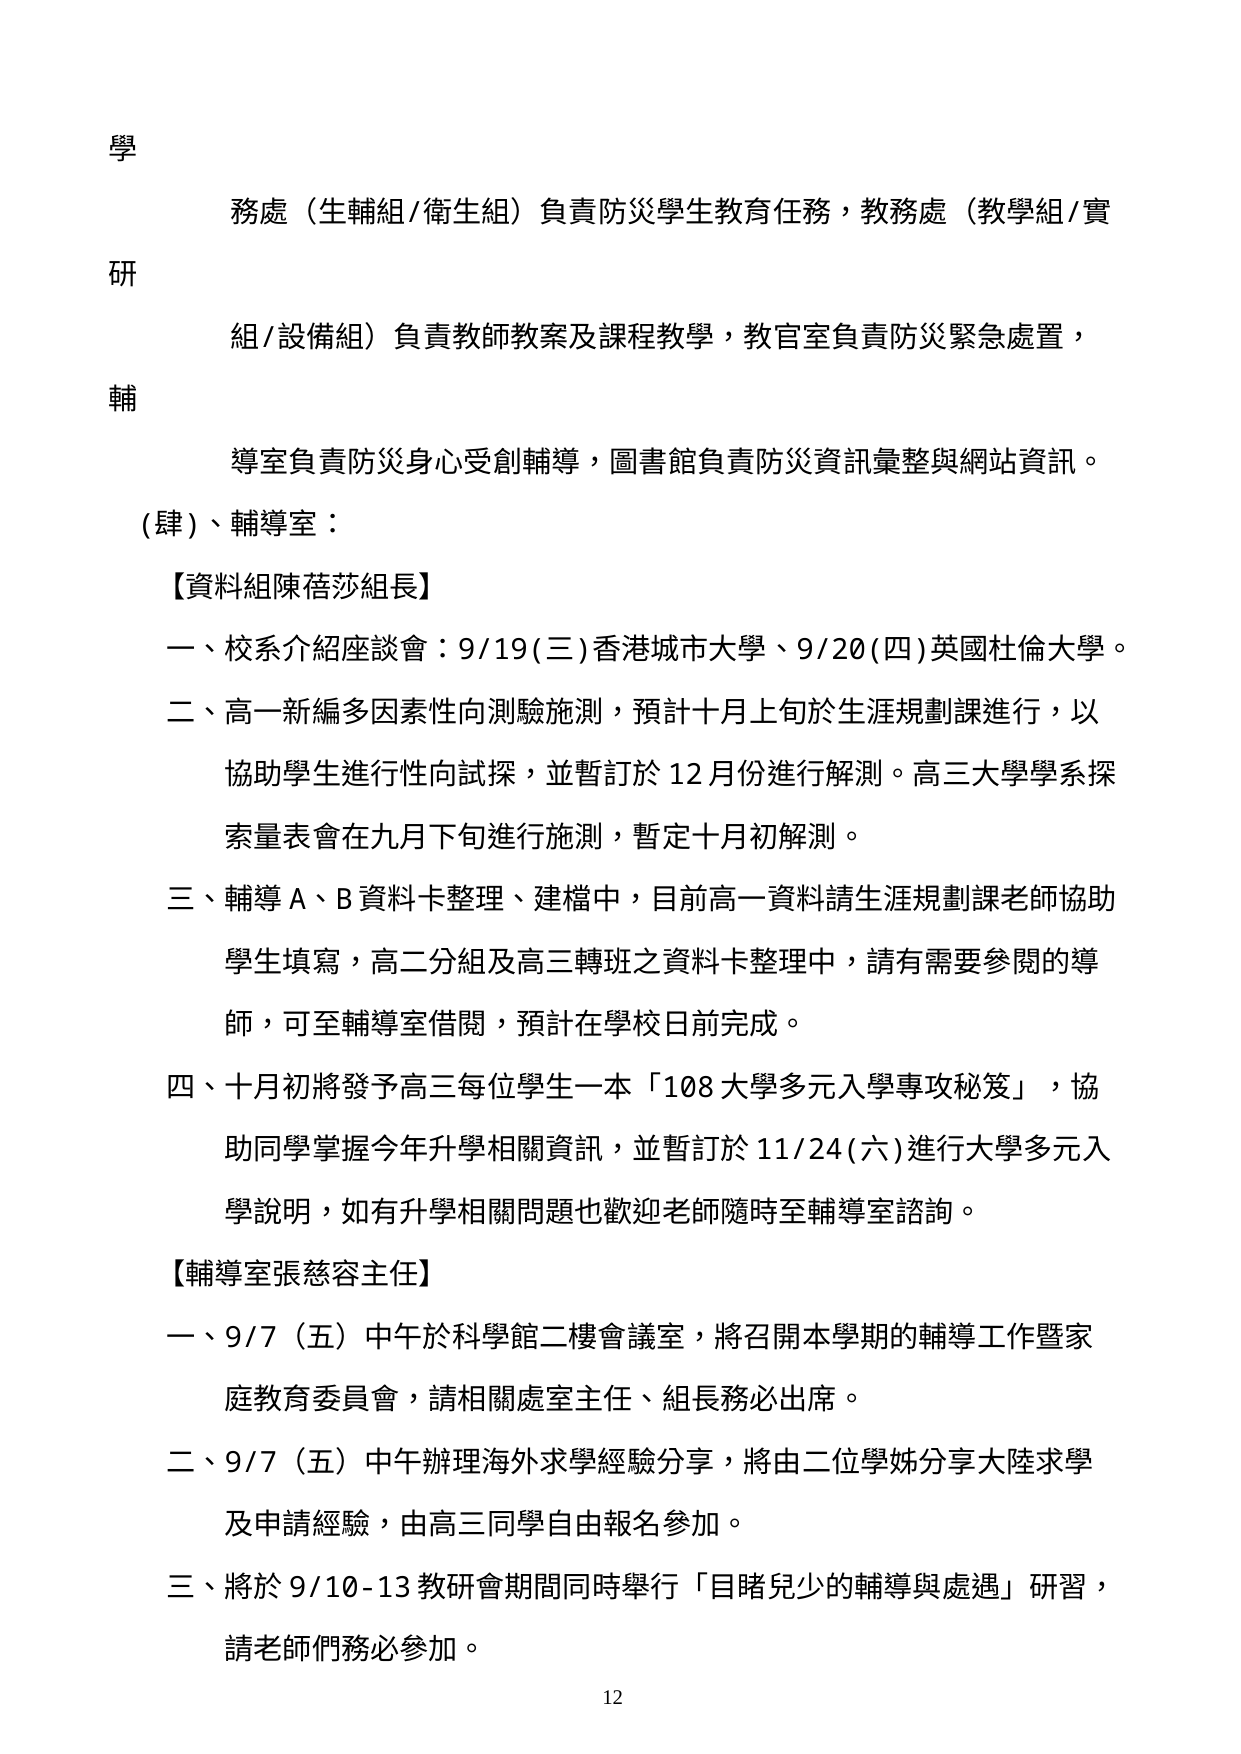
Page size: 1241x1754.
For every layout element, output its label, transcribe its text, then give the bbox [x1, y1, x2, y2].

text 二、9/7（五）中午辦理海外求學經驗分享，將由二位學姊分享大陸求學及申請經驗，由高三同學自由報名參加。 [166, 1418, 1117, 1543]
text 導室負責防災身心受創輔導，圖書館負責防災資訊彙整與網站資訊。 [108, 418, 1117, 480]
text 一、校系介紹座談會：9/19(三)香港城市大學、9/20(四)英國杜倫大學。 [166, 605, 1117, 668]
text (肆)、輔導室： [108, 480, 1117, 543]
text 四、十月初將發予高三每位學生一本「108大學多元入學專攻秘笈」，協助同學掌握今年升學相關資訊，並暫訂於11/24(六)進行大學多元入學說明，如有升學相關問題也歡迎老師隨時至輔導室諮詢。 [166, 1043, 1117, 1230]
text 組/設備組）負責教師教案及課程教學，教官室負責防災緊急處置，輔 [108, 293, 1117, 418]
text 二、高一新編多因素性向測驗施測，預計十月上旬於生涯規劃課進行，以協助學生進行性向試探，並暫訂於12月份進行解測。高三大學學系探索量表會在九月下旬進行施測，暫定十月初解測。 [166, 668, 1117, 855]
text 學 [108, 105, 1117, 168]
text 務處（生輔組/衛生組）負責防災學生教育任務，教務處（教學組/實研 [108, 168, 1117, 293]
text 【資料組陳蓓莎組長】 [108, 543, 1117, 605]
text 三、輔導A、B資料卡整理、建檔中，目前高一資料請生涯規劃課老師協助學生填寫，高二分組及高三轉班之資料卡整理中，請有需要參閱的導師，可至輔導室借閱，預計在學校日前完成。 [166, 855, 1117, 1043]
text 三、將於9/10-13教研會期間同時舉行「目睹兒少的輔導與處遇」研習，請老師們務必參加。 [166, 1543, 1117, 1668]
text 一、9/7（五）中午於科學館二樓會議室，將召開本學期的輔導工作暨家庭教育委員會，請相關處室主任、組長務必出席。 [166, 1293, 1117, 1418]
text 【輔導室張慈容主任】 [108, 1230, 1117, 1293]
